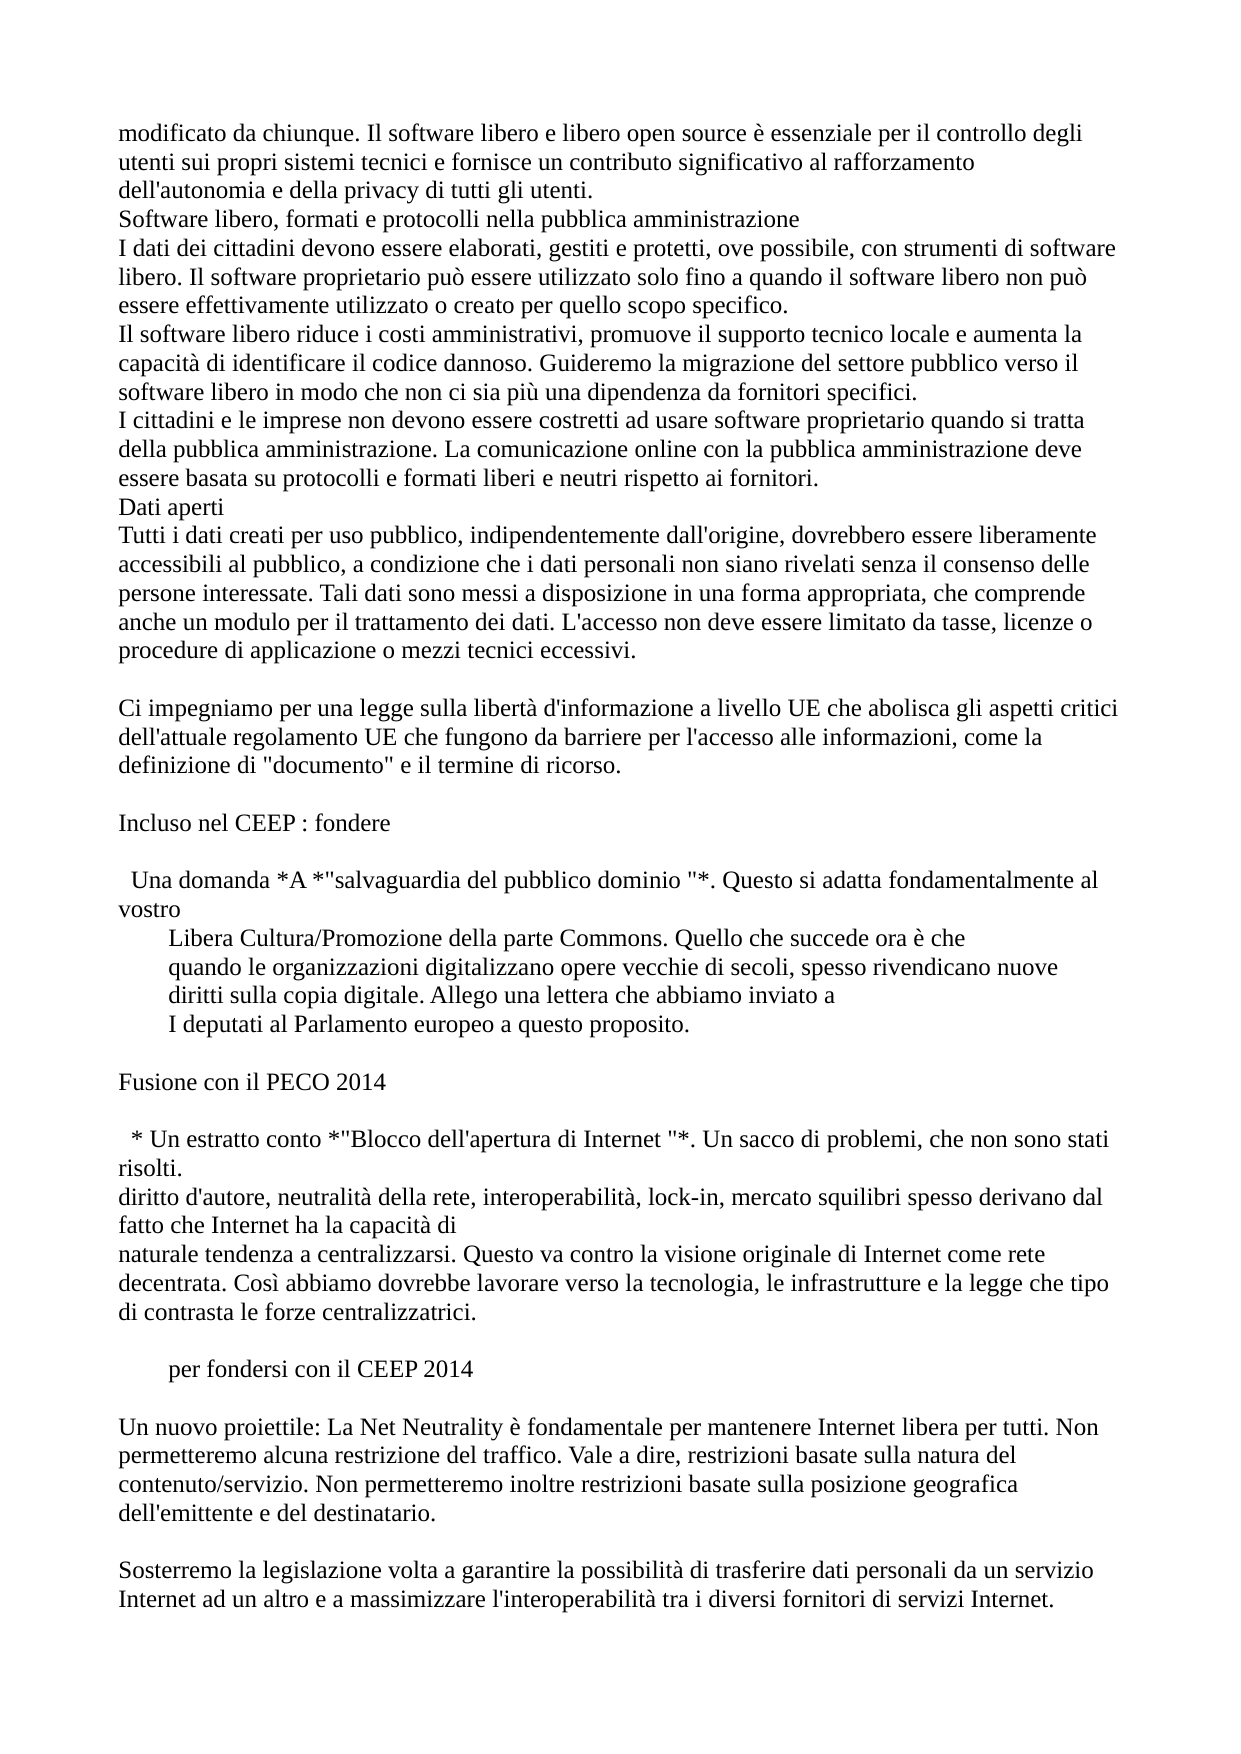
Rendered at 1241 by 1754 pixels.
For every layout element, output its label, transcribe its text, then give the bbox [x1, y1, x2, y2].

text I dati dei cittadini devono essere elaborati, gestiti e protetti, ove possibile, con strumenti di software libero. Il software proprietario può essere utilizzato solo fino a quando il software libero non può essere effettivamente utilizzato o creato per quello scopo specifico. [118, 233, 1122, 319]
text I cittadini e le imprese non devono essere costretti ad usare software proprietario quando si tratta della pubblica amministrazione. La comunicazione online con la pubblica amministrazione deve essere basata su protocolli e formati liberi e neutri rispetto ai fornitori. [118, 406, 1122, 492]
text Fusione con il PECO 2014 [118, 1067, 1122, 1096]
text Software libero, formati e protocolli nella pubblica amministrazione [118, 204, 1122, 233]
text Una domanda *A *"salvaguardia del pubblico dominio "*. Questo si adatta fondamentalmente al vostro [118, 866, 1122, 923]
text Dati aperti [118, 492, 1122, 521]
text Ci impegniamo per una legge sulla libertà d'informazione a livello UE che abolisca gli aspetti critici dell'attuale regolamento UE che fungono da barriere per l'accesso alle informazioni, come la definizione di "documento" e il termine di ricorso. [118, 693, 1122, 779]
text naturale tendenza a centralizzarsi. Questo va contro la visione originale di Internet come rete decentrata. Così abbiamo dovrebbe lavorare verso la tecnologia, le infrastrutture e la legge che tipo di contrasta le forze centralizzatrici. [118, 1239, 1122, 1326]
text Libera Cultura/Promozione della parte Commons. Quello che succede ora è che [118, 923, 1122, 952]
text Il software libero riduce i costi amministrativi, promuove il supporto tecnico locale e aumenta la capacità di identificare il codice dannoso. Guideremo la migrazione del settore pubblico verso il software libero in modo che non ci sia più una dipendenza da fornitori specifici. [118, 319, 1122, 406]
text Un nuovo proiettile: La Net Neutrality è fondamentale per mantenere Internet libera per tutti. Non permetteremo alcuna restrizione del traffico. Vale a dire, restrizioni basate sulla natura del contenuto/servizio. Non permetteremo inoltre restrizioni basate sulla posizione geografica dell'emittente e del destinatario. [118, 1412, 1122, 1527]
text * Un estratto conto *"Blocco dell'apertura di Internet "*. Un sacco di problemi, che non sono stati risolti. [118, 1124, 1122, 1182]
text diritto d'autore, neutralità della rete, interoperabilità, lock-in, mercato squilibri spesso derivano dal fatto che Internet ha la capacità di [118, 1182, 1122, 1239]
text diritti sulla copia digitale. Allego una lettera che abbiamo inviato a [118, 981, 1122, 1009]
text Sosterremo la legislazione volta a garantire la possibilità di trasferire dati personali da un servizio Internet ad un altro e a massimizzare l'interoperabilità tra i diversi fornitori di servizi Internet. [118, 1556, 1122, 1613]
text Incluso nel CEEP : fondere [118, 808, 1122, 837]
text Tutti i dati creati per uso pubblico, indipendentemente dall'origine, dovrebbero essere liberamente accessibili al pubblico, a condizione che i dati personali non siano rivelati senza il consenso delle persone interessate. Tali dati sono messi a disposizione in una forma appropriata, che comprende anche un modulo per il trattamento dei dati. L'accesso non deve essere limitato da tasse, licenze o procedure di applicazione o mezzi tecnici eccessivi. [118, 521, 1122, 664]
text I deputati al Parlamento europeo a questo proposito. [118, 1009, 1122, 1038]
text quando le organizzazioni digitalizzano opere vecchie di secoli, spesso rivendicano nuove [118, 952, 1122, 981]
text modificato da chiunque. Il software libero e libero open source è essenziale per il controllo degli utenti sui propri sistemi tecnici e fornisce un contributo significativo al rafforzamento dell'autonomia e della privacy di tutti gli utenti. [118, 118, 1122, 204]
text per fondersi con il CEEP 2014 [118, 1354, 1122, 1383]
